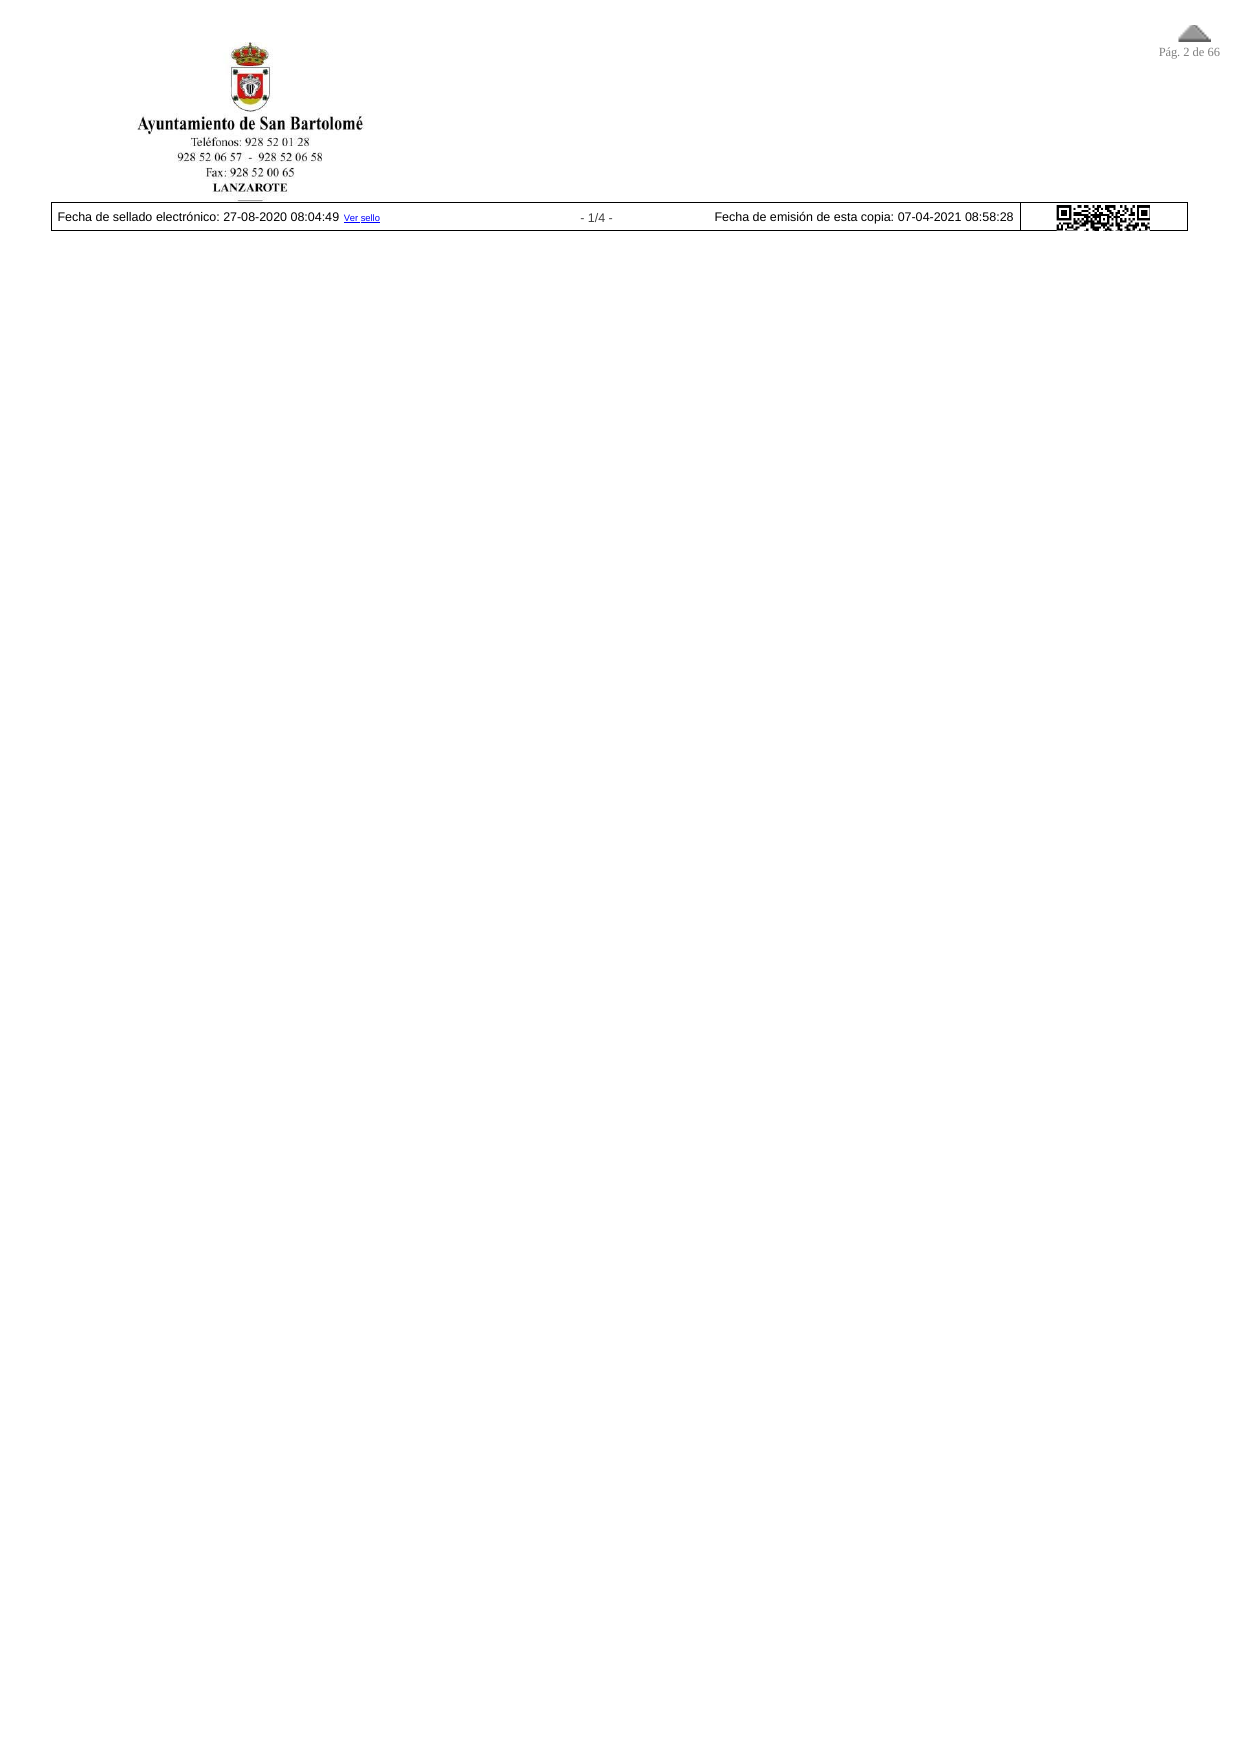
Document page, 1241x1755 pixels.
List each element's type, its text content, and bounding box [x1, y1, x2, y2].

table_cell Fecha de sellado electrónico: 27-08-2020 08:04:49 Ver sello - 1/4 - Fecha de emisión de esta copia: 07-04-2021 08:58:28 [52, 203, 1020, 230]
table_header [1021, 203, 1187, 230]
